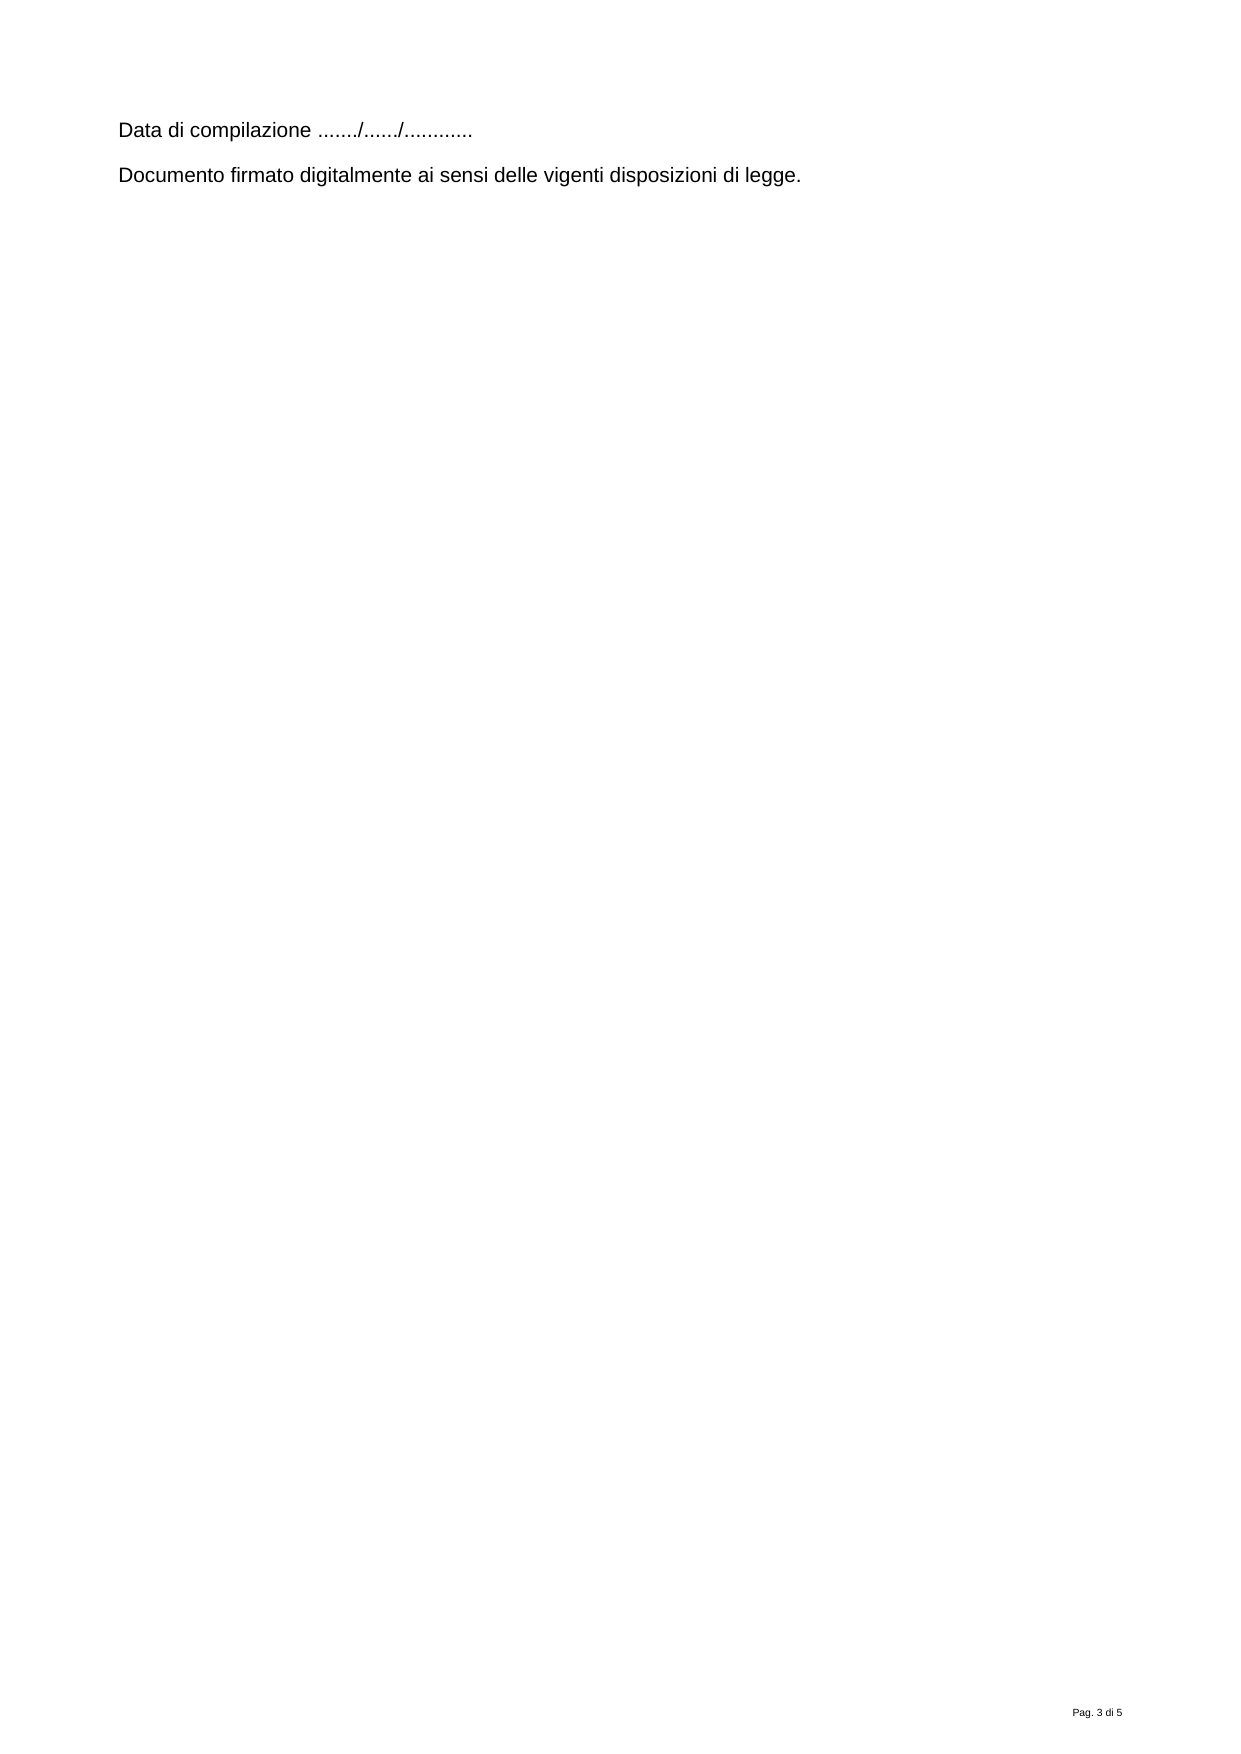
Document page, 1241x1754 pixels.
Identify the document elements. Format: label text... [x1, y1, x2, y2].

text Data di compilazione ......./....../............ [118, 118, 1122, 142]
text Documento firmato digitalmente ai sensi delle vigenti disposizioni di legge. [118, 163, 1122, 187]
